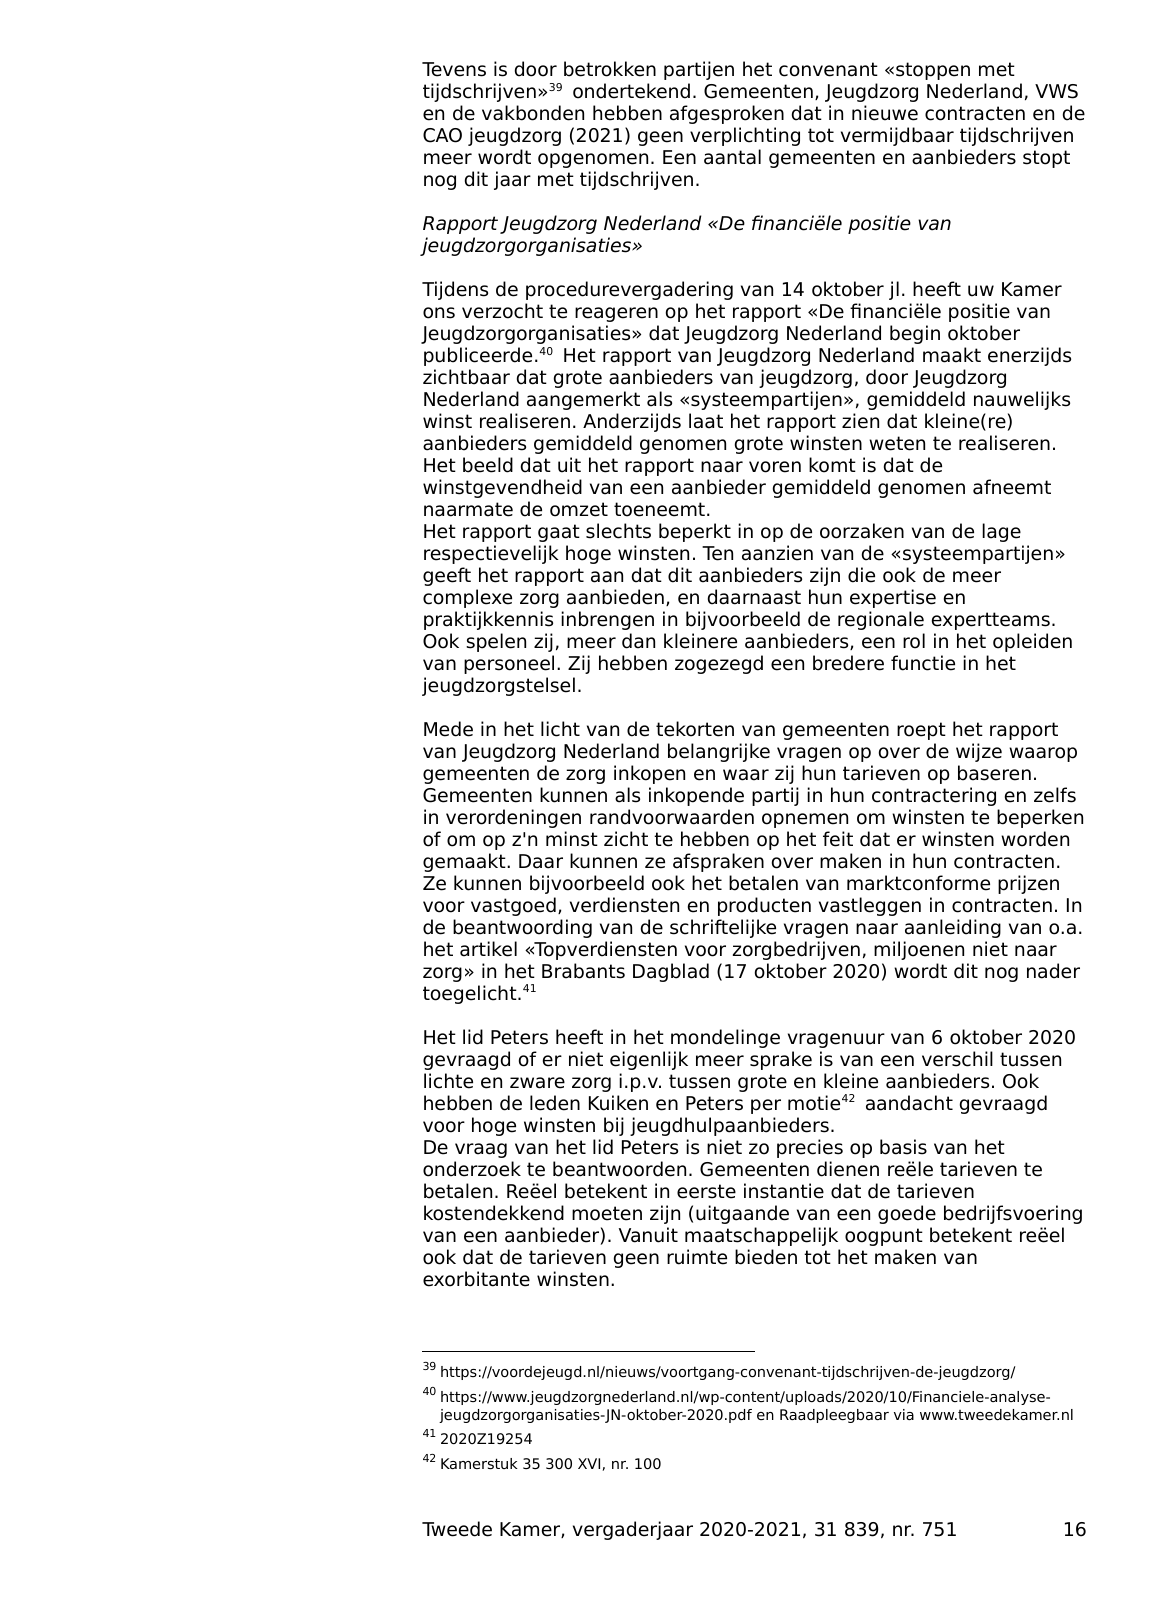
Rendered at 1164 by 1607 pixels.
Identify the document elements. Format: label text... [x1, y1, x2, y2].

text https://voordejeugd.nl/nieuws/voortgang-convenant-tijdschrijven-de-jeugdzorg/ [422, 1360, 1087, 1382]
text Kamerstuk 35 300 XVI, nr. 100 [422, 1452, 1087, 1474]
text Het lid Peters heeft in het mondelinge vragenuur van 6 oktober 2020 gevraagd of er niet eigenlijk meer sprake is van een verschil tussen lichte en zware zorg i.p.v. tussen grote en kleine aanbieders. Ook hebben de leden Kuiken en Peters per motie aandacht gevraagd voor hoge winsten bij jeugdhulpaanbieders. [422, 1027, 1087, 1137]
text Het rapport gaat slechts beperkt in op de oorzaken van de lage respectievelijk hoge winsten. Ten aanzien van de «systeempartijen» geeft het rapport aan dat dit aanbieders zijn die ook de meer complexe zorg aanbieden, en daarnaast hun expertise en praktijkkennis inbrengen in bijvoorbeeld de regionale expertteams. Ook spelen zij, meer dan kleinere aanbieders, een rol in het opleiden van personeel. Zij hebben zogezegd een bredere functie in het jeugdzorgstelsel. [422, 521, 1087, 697]
text https://www.jeugdzorgnederland.nl/wp-content/uploads/2020/10/Financiele-analyse-jeugdzorgorganisaties-JN-oktober-2020.pdf en Raadpleegbaar via www.tweedekamer.nl [422, 1385, 1087, 1424]
text 2020Z19254 [422, 1427, 1087, 1449]
text Tijdens de procedurevergadering van 14 oktober jl. heeft uw Kamer ons verzocht te reageren op het rapport «De financiële positie van Jeugdzorgorganisaties» dat Jeugdzorg Nederland begin oktober publiceerde. Het rapport van Jeugdzorg Nederland maakt enerzijds zichtbaar dat grote aanbieders van jeugdzorg, door Jeugdzorg Nederland aangemerkt als «systeempartijen», gemiddeld nauwelijks winst realiseren. Anderzijds laat het rapport zien dat kleine(re) aanbieders gemiddeld genomen grote winsten weten te realiseren. Het beeld dat uit het rapport naar voren komt is dat de winstgevendheid van een aanbieder gemiddeld genomen afneemt naarmate de omzet toeneemt. [422, 279, 1087, 521]
text Tevens is door betrokken partijen het convenant «stoppen met tijdschrijven» ondertekend. Gemeenten, Jeugdzorg Nederland, VWS en de vakbonden hebben afgesproken dat in nieuwe contracten en de CAO jeugdzorg (2021) geen verplichting tot vermijdbaar tijdschrijven meer wordt opgenomen. Een aantal gemeenten en aanbieders stopt nog dit jaar met tijdschrijven. [422, 59, 1087, 191]
subtitle Rapport Jeugdzorg Nederland «De financiële positie van jeugdzorgorganisaties» [422, 213, 1087, 257]
text De vraag van het lid Peters is niet zo precies op basis van het onderzoek te beantwoorden. Gemeenten dienen reële tarieven te betalen. Reëel betekent in eerste instantie dat de tarieven kostendekkend moeten zijn (uitgaande van een goede bedrijfsvoering van een aanbieder). Vanuit maatschappelijk oogpunt betekent reëel ook dat de tarieven geen ruimte bieden tot het maken van exorbitante winsten. [422, 1137, 1087, 1291]
text Mede in het licht van de tekorten van gemeenten roept het rapport van Jeugdzorg Nederland belangrijke vragen op over de wijze waarop gemeenten de zorg inkopen en waar zij hun tarieven op baseren. Gemeenten kunnen als inkopende partij in hun contractering en zelfs in verordeningen randvoorwaarden opnemen om winsten te beperken of om op z'n minst zicht te hebben op het feit dat er winsten worden gemaakt. Daar kunnen ze afspraken over maken in hun contracten. Ze kunnen bijvoorbeeld ook het betalen van marktconforme prijzen voor vastgoed, verdiensten en producten vastleggen in contracten. In de beantwoording van de schriftelijke vragen naar aanleiding van o.a. het artikel «Topverdiensten voor zorgbedrijven, miljoenen niet naar zorg» in het Brabants Dagblad (17 oktober 2020) wordt dit nog nader toegelicht. [422, 719, 1087, 1005]
